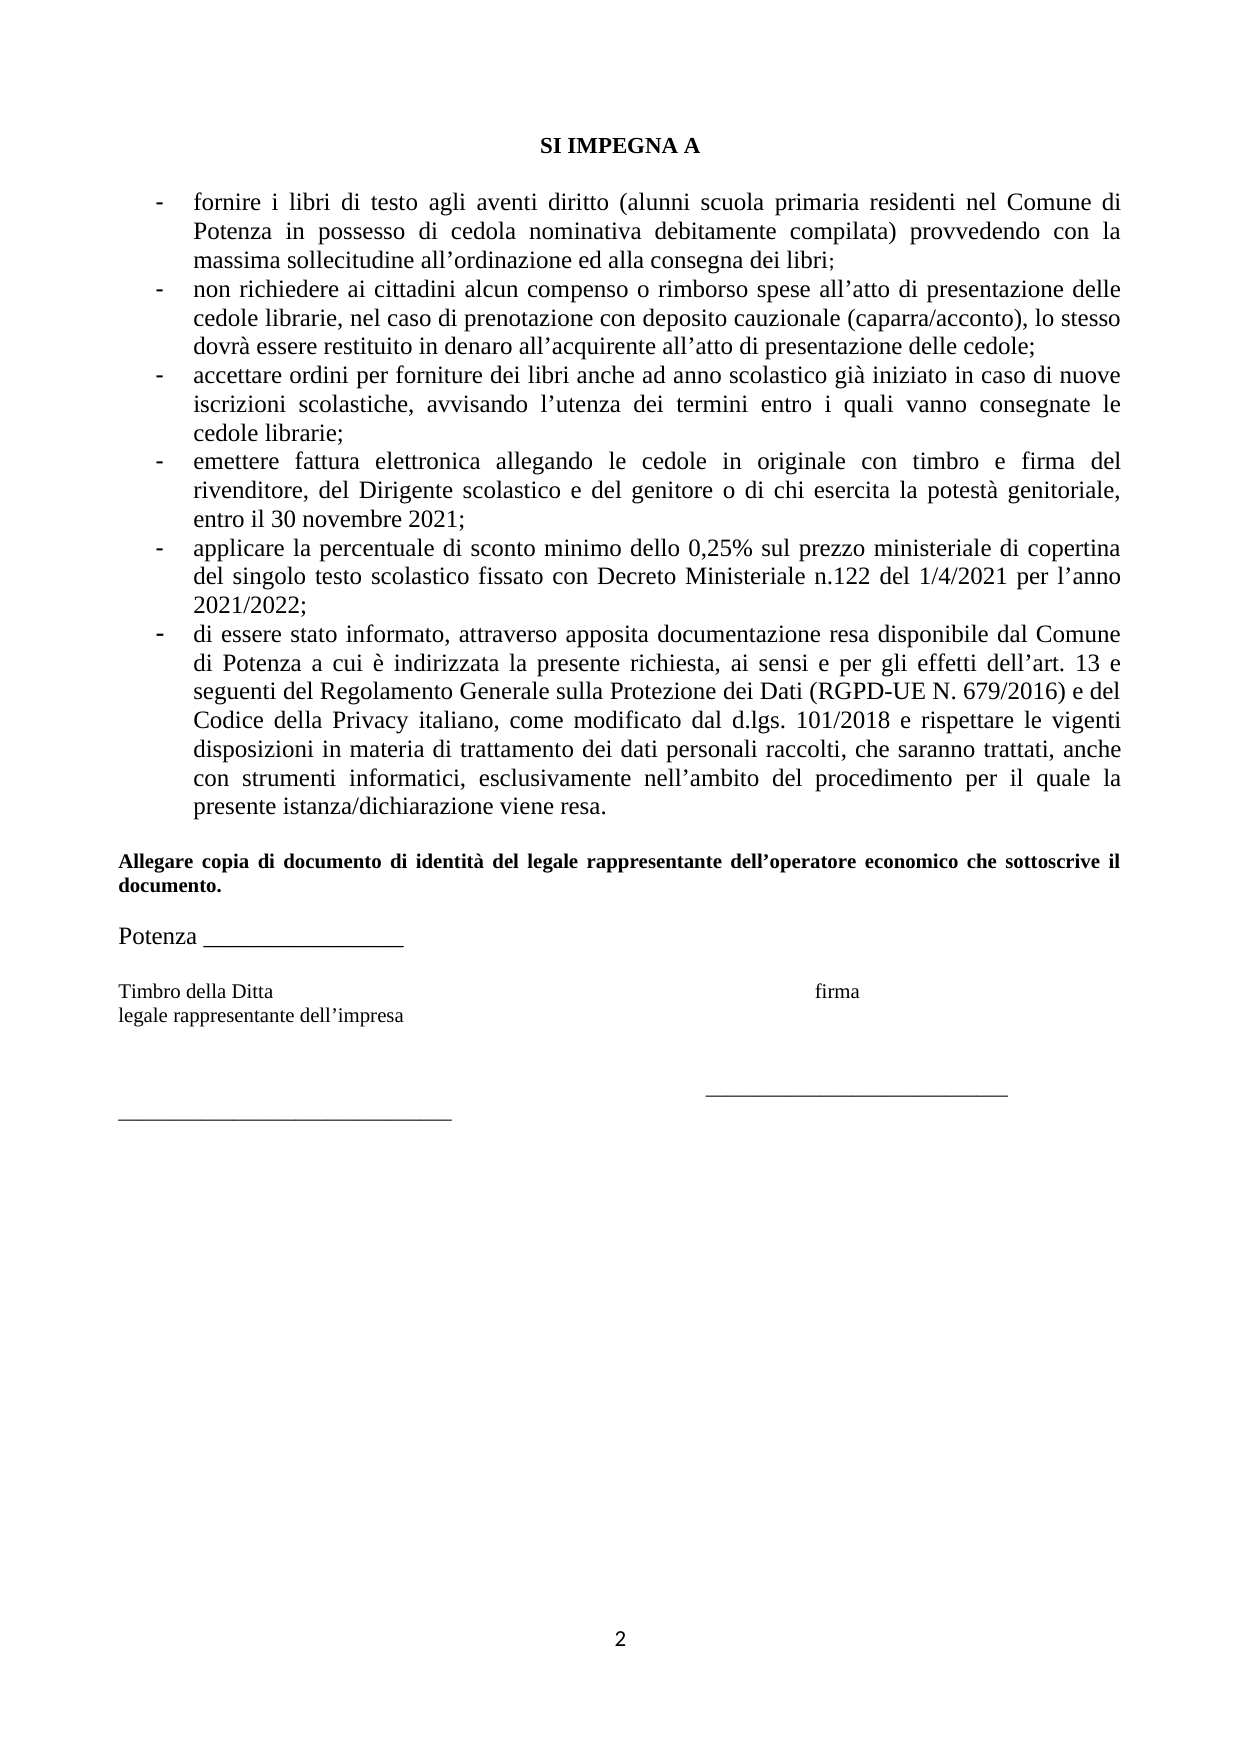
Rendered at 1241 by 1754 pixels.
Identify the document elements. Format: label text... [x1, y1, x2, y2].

list applicare la percentuale di sconto minimo dello 0,25% sul prezzo ministeriale di copertina del singolo testo scolastico fissato con Decreto Ministeriale n.122 del 1/4/2021 per l’anno 2021/2022; [156, 533, 1122, 619]
text Timbro della Ditta firma [118, 978, 1122, 1003]
list di essere stato informato, attraverso apposita documentazione resa disponibile dal Comune di Potenza a cui è indirizzata la presente richiesta, ai sensi e per gli effetti dell’art. 13 e seguenti del Regolamento Generale sulla Protezione dei Dati (RGPD-UE N. 679/2016) e del Codice della Privacy italiano, come modificato dal d.lgs. 101/2018 e rispettare le vigenti disposizioni in materia di trattamento dei dati personali raccolti, che saranno trattati, anche con strumenti informatici, esclusivamente nell’ambito del procedimento per il quale la presente istanza/dichiarazione viene resa. [156, 619, 1122, 820]
text Allegare copia di documento di identità del legale rappresentante dell’operatore economico che sottoscrive il documento. [118, 849, 1122, 897]
text Potenza ________________ [118, 921, 1122, 950]
text SI IMPEGNA A [118, 132, 1122, 158]
text _____________________________ [118, 1075, 1122, 1099]
text ________________________________ [118, 1099, 1122, 1123]
list accettare ordini per forniture dei libri anche ad anno scolastico già iniziato in caso di nuove iscrizioni scolastiche, avvisando l’utenza dei termini entro i quali vanno consegnate le cedole librarie; [156, 360, 1122, 446]
list emettere fattura elettronica allegando le cedole in originale con timbro e firma del rivenditore, del Dirigente scolastico e del genitore o di chi esercita la potestà genitoriale, entro il 30 novembre 2021; [156, 446, 1122, 533]
text legale rappresentante dell’impresa [118, 1003, 1122, 1027]
list non richiedere ai cittadini alcun compenso o rimborso spese all’atto di presentazione delle cedole librarie, nel caso di prenotazione con deposito cauzionale (caparra/acconto), lo stesso dovrà essere restituito in denaro all’acquirente all’atto di presentazione delle cedole; [156, 274, 1122, 360]
list fornire i libri di testo agli aventi diritto (alunni scuola primaria residenti nel Comune di Potenza in possesso di cedola nominativa debitamente compilata) provvedendo con la massima sollecitudine all’ordinazione ed alla consegna dei libri; [156, 187, 1122, 274]
